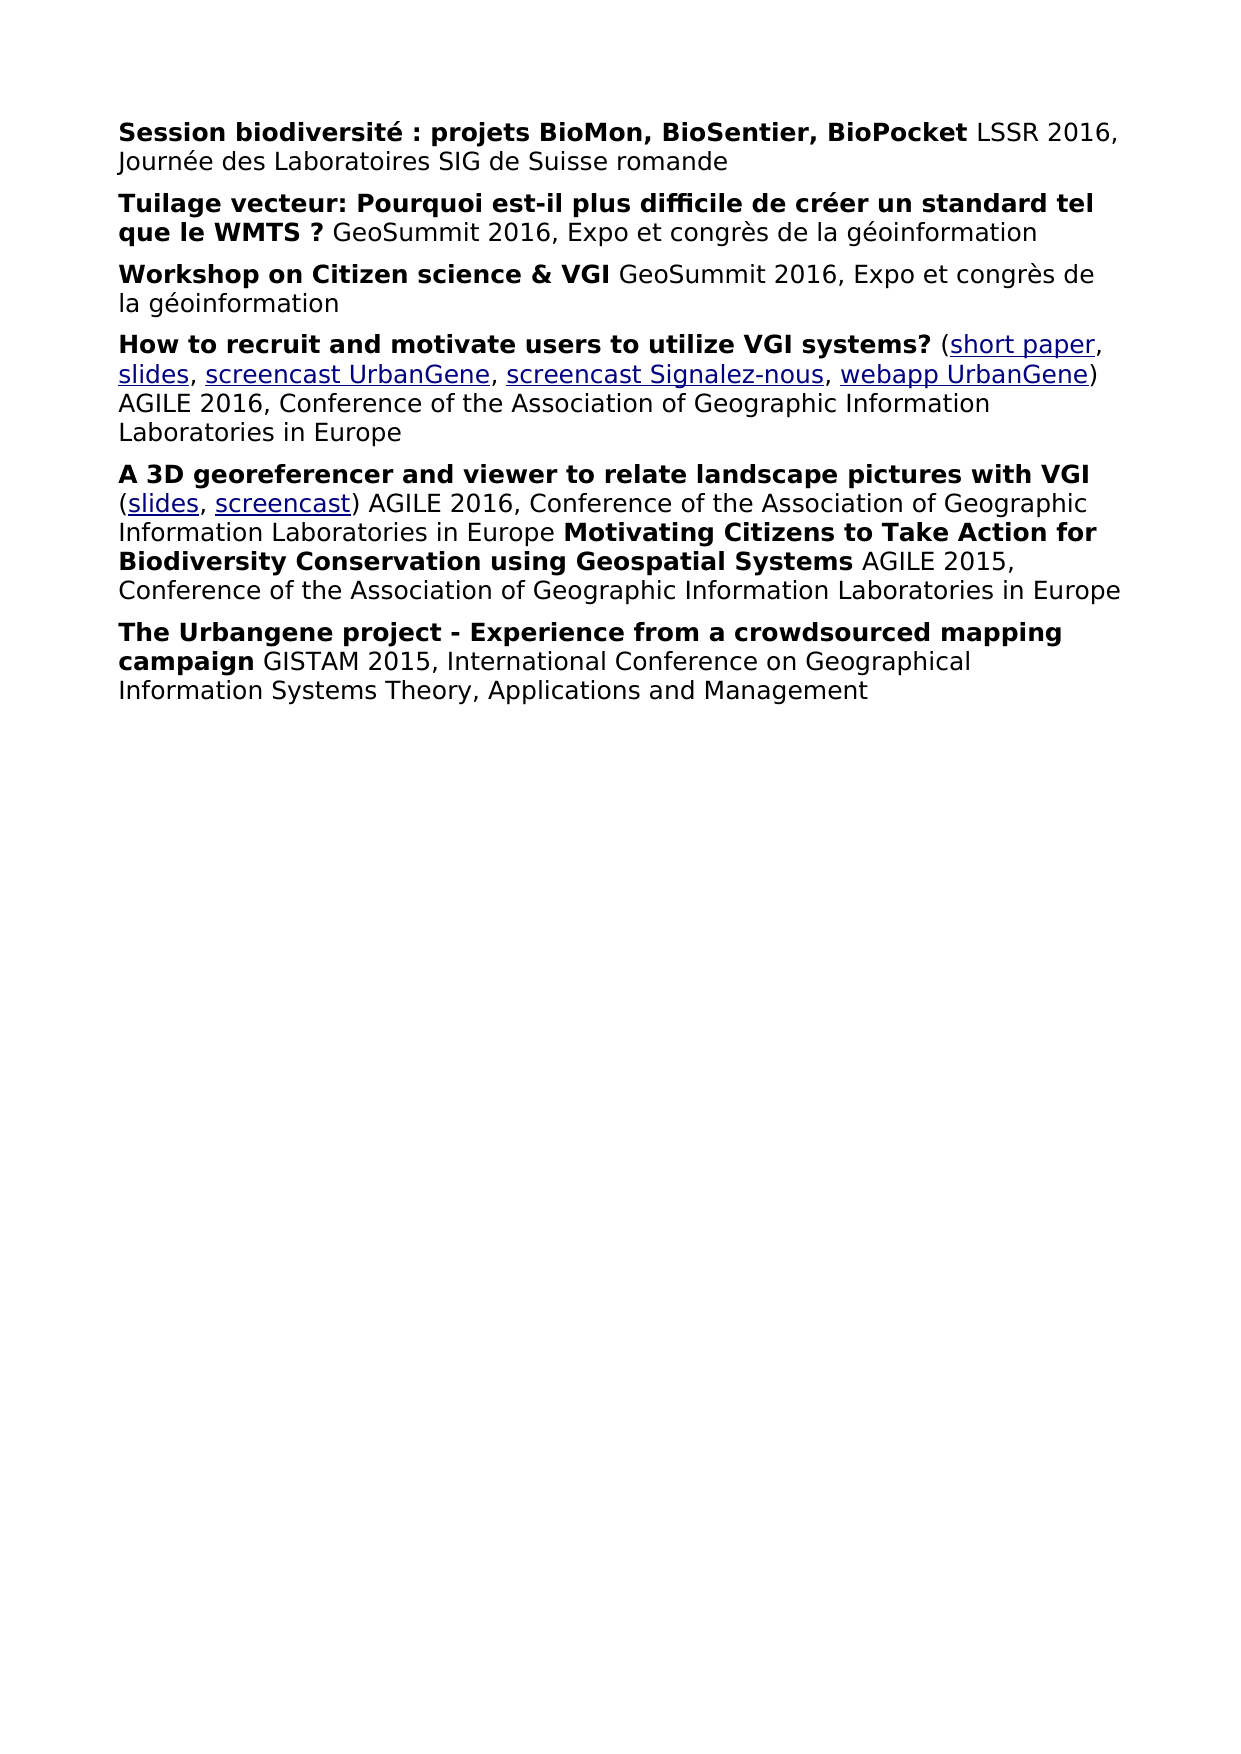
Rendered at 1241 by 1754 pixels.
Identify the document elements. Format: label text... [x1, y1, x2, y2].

text The Urbangene project - Experience from a crowdsourced mapping campaign GISTAM 2015, International Conference on Geographical Information Systems Theory, Applications and Management [118, 618, 1122, 706]
text Workshop on Citizen science & VGI GeoSummit 2016, Expo et congrès de la géoinformation [118, 260, 1122, 318]
text Session biodiversité : projets BioMon, BioSentier, BioPocket LSSR 2016, Journée des Laboratoires SIG de Suisse romande [118, 118, 1122, 176]
text Tuilage vecteur: Pourquoi est-il plus difficile de créer un standard tel que le WMTS ? GeoSummit 2016, Expo et congrès de la géoinformation [118, 189, 1122, 247]
text A 3D georeferencer and viewer to relate landscape pictures with VGI (slides, screencast) AGILE 2016, Conference of the Association of Geographic Information Laboratories in Europe Motivating Citizens to Take Action for Biodiversity Conservation using Geospatial Systems AGILE 2015, Conference of the Association of Geographic Information Laboratories in Europe [118, 460, 1122, 606]
text How to recruit and motivate users to utilize VGI systems? (short paper, slides, screencast UrbanGene, screencast Signalez-nous, webapp UrbanGene) AGILE 2016, Conference of the Association of Geographic Information Laboratories in Europe [118, 331, 1122, 447]
